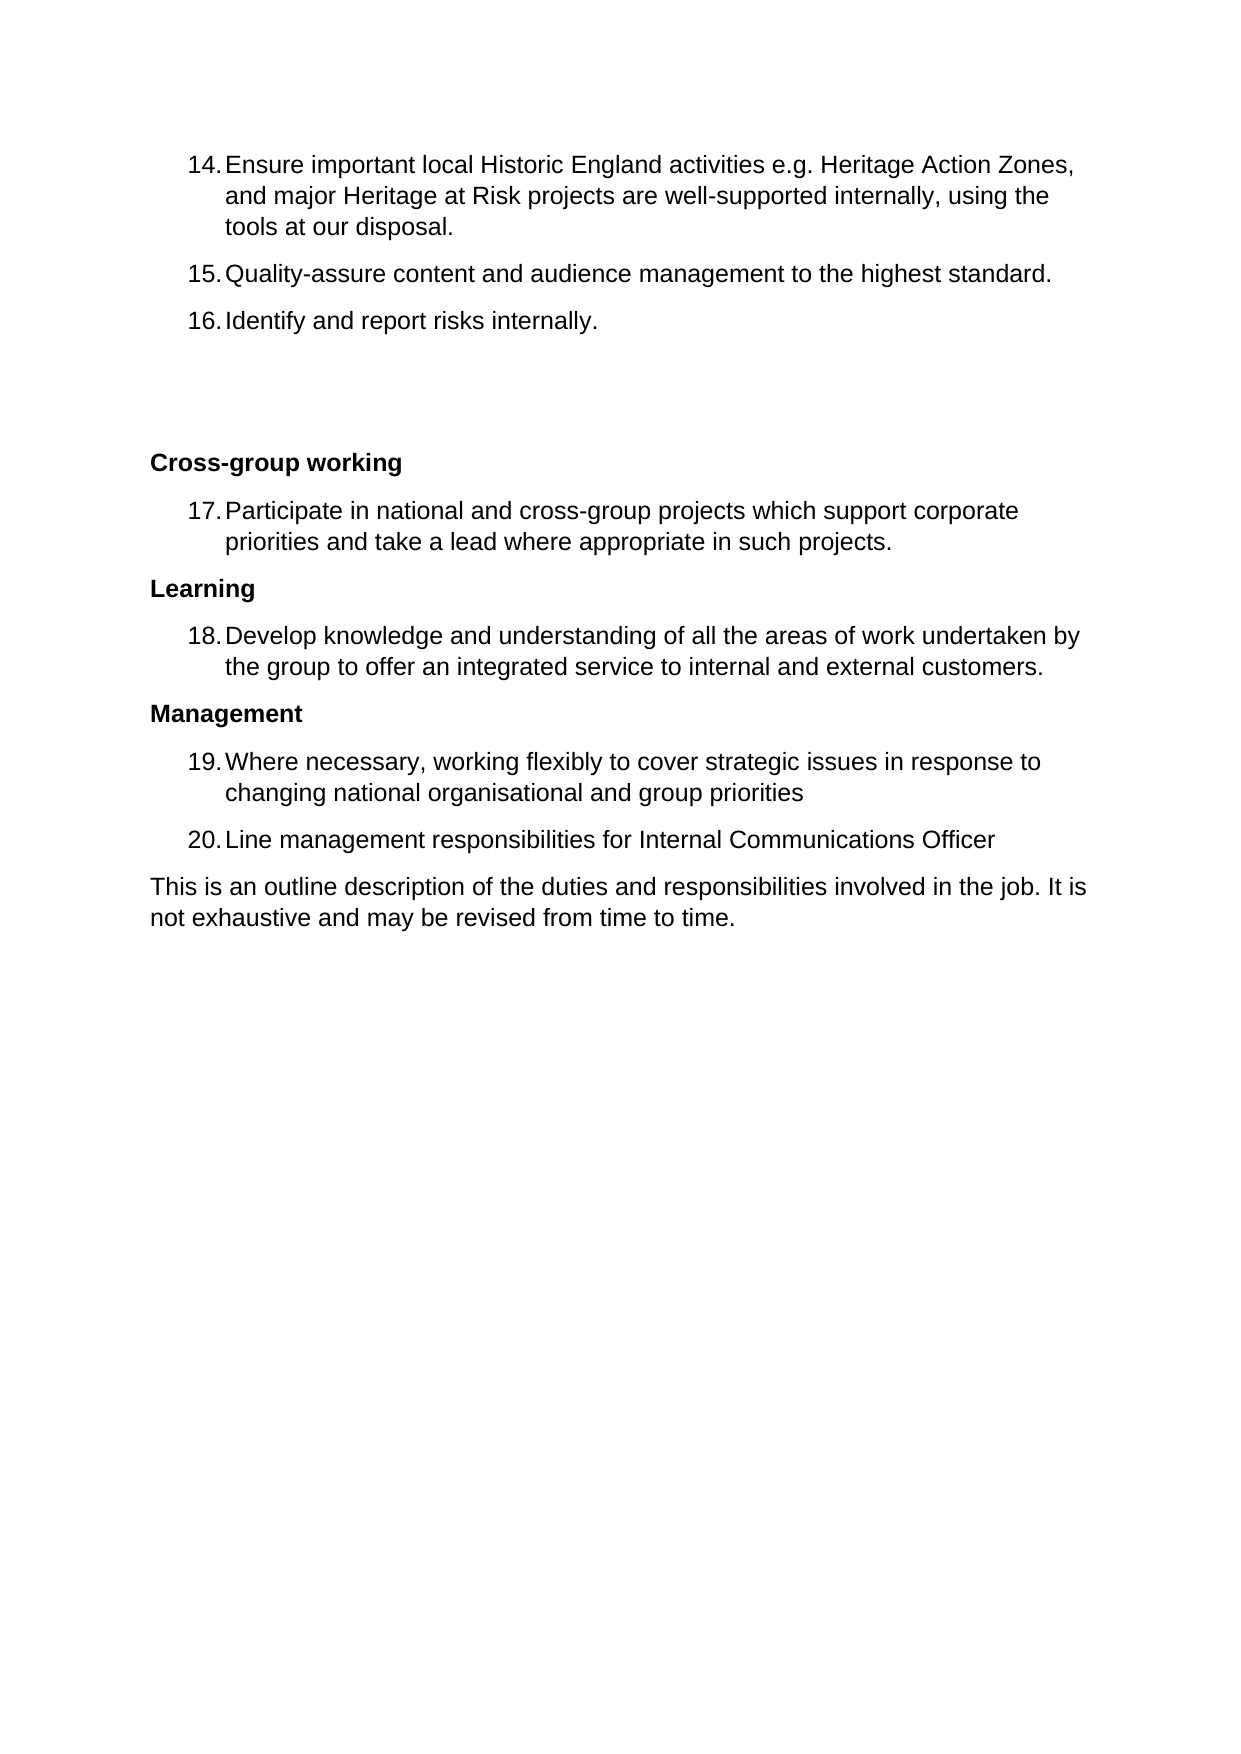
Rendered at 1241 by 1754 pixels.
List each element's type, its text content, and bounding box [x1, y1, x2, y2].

text This is an outline description of the duties and responsibilities involved in the job. It is not exhaustive and may be revised from time to time. [150, 872, 1090, 932]
list Ensure important local Historic England activities e.g. Heritage Action Zones, and major Heritage at Risk projects are well-supported internally, using the tools at our disposal. [187, 150, 1090, 240]
list Quality-assure content and audience management to the highest standard. [187, 259, 1090, 288]
list Identify and report risks internally. [187, 306, 1090, 335]
list Line management responsibilities for Internal Communications Officer [187, 825, 1090, 854]
text Learning [150, 574, 1090, 603]
text Management [150, 699, 1090, 728]
text Cross-group working [150, 448, 1090, 477]
list Participate in national and cross-group projects which support corporate priorities and take a lead where appropriate in such projects. [187, 496, 1090, 555]
list Develop knowledge and understanding of all the areas of work undertaken by the group to offer an integrated service to internal and external customers. [187, 621, 1090, 681]
list Where necessary, working flexibly to cover strategic issues in response to changing national organisational and group priorities [187, 747, 1090, 806]
